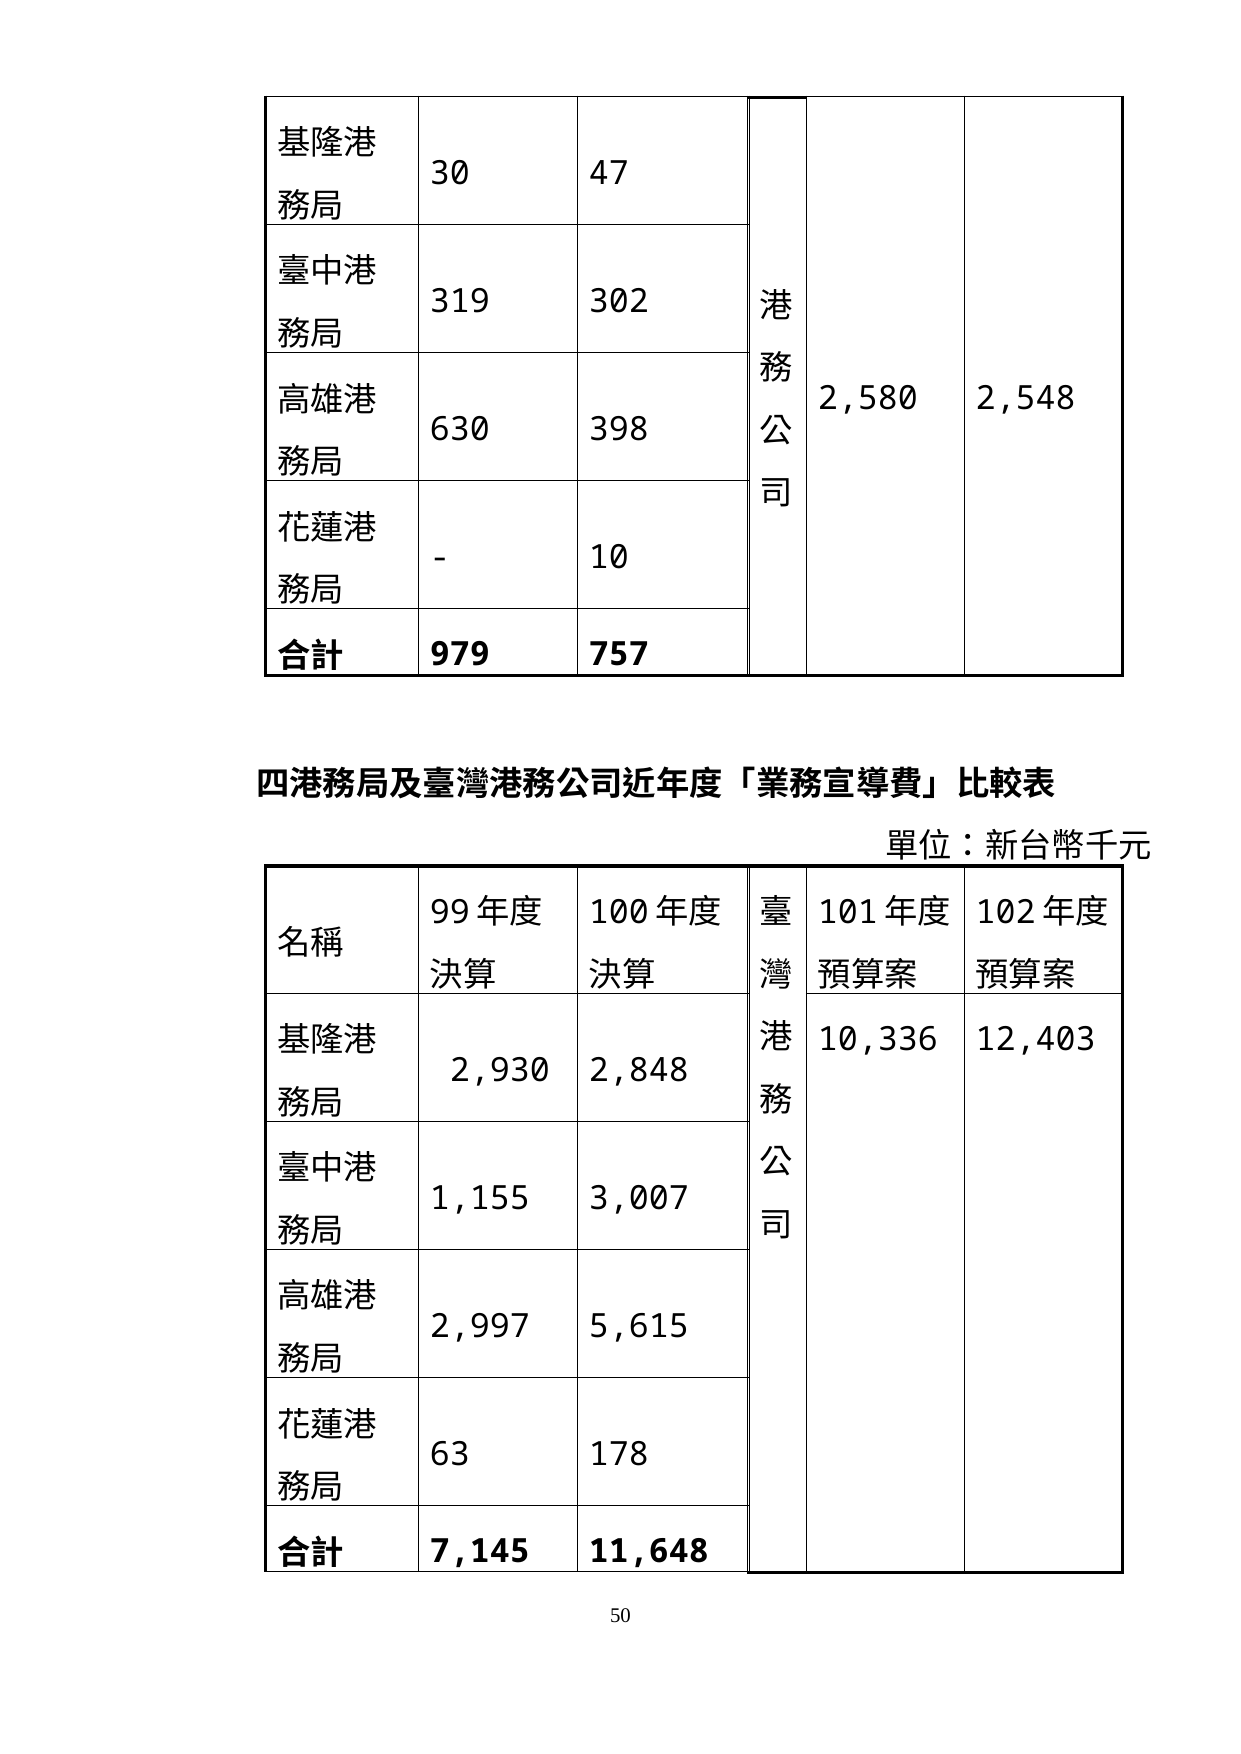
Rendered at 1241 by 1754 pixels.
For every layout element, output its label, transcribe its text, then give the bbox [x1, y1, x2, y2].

table_cell 合計 [267, 609, 418, 674]
table_cell 2,997 [419, 1250, 577, 1377]
table_header 101年度 預算案 [807, 868, 964, 992]
table_cell 10,336 [807, 994, 964, 1571]
table_cell 63 [419, 1378, 577, 1505]
table_cell 臺中港務局 [267, 225, 418, 352]
table_header 臺 灣 港 務 公 司 [750, 868, 806, 1571]
table_cell 2,930 [419, 994, 577, 1121]
table_cell 1,155 [419, 1122, 577, 1249]
table_cell 757 [578, 609, 747, 674]
table_cell 高雄港務局 [267, 1250, 418, 1377]
table_cell 398 [578, 353, 747, 480]
table_cell 10 [578, 481, 747, 608]
table_cell 30 [419, 97, 577, 224]
table_header 港 務 公 司 [750, 99, 806, 674]
table_cell 12,403 [965, 994, 1121, 1571]
table_cell 7,145 [419, 1506, 577, 1571]
table_cell 3,007 [578, 1122, 747, 1249]
table_cell 5,615 [578, 1250, 747, 1377]
table_header 99年度 決算 [419, 868, 577, 992]
table_header 102年度 預算案 [965, 868, 1121, 992]
table_cell 319 [419, 225, 577, 352]
table_cell 302 [578, 225, 747, 352]
table_cell 47 [578, 97, 747, 224]
table_cell 178 [578, 1378, 747, 1505]
table_cell 979 [419, 609, 577, 674]
table_cell 2,548 [965, 97, 1121, 674]
table_cell 臺中港務局 [267, 1122, 418, 1249]
table_cell 2,580 [807, 97, 964, 674]
table_cell 11,648 [578, 1506, 747, 1571]
text 單位：新台幣千元 [143, 802, 1184, 864]
text 四港務局及臺灣港務公司近年度「業務宣導費」比較表 [143, 739, 1184, 802]
table_cell 合計 [267, 1506, 418, 1571]
table_header 名稱 [267, 868, 418, 992]
table_cell 基隆港務局 [267, 97, 418, 224]
table_cell 高雄港務局 [267, 353, 418, 480]
table_cell 花蓮港務局 [267, 1378, 418, 1505]
table_cell 基隆港務局 [267, 994, 418, 1121]
table_cell 2,848 [578, 994, 747, 1121]
table_cell 630 [419, 353, 577, 480]
table_cell 花蓮港務局 [267, 481, 418, 608]
table_header 100年度 決算 [578, 868, 747, 992]
table_cell - [419, 481, 577, 608]
